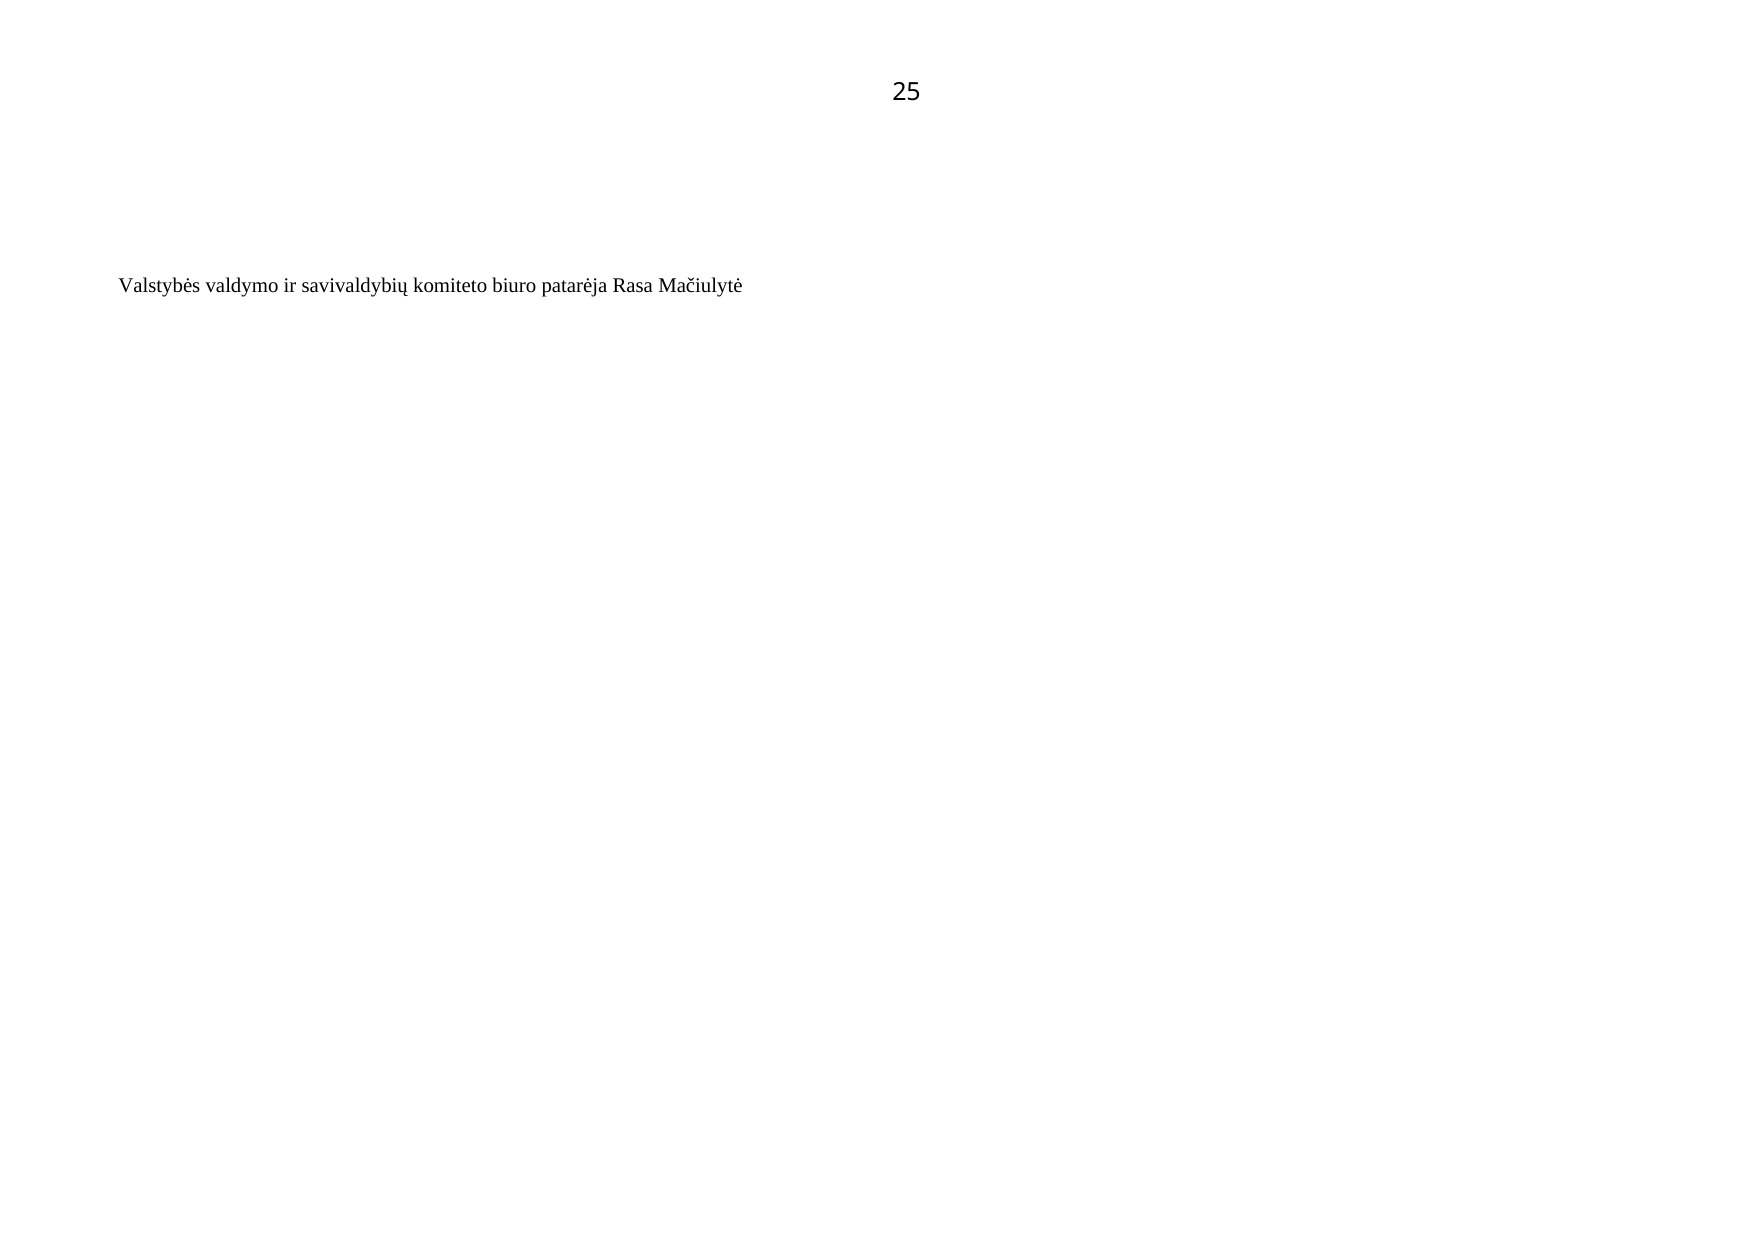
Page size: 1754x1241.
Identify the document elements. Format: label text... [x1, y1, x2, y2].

text Valstybės valdymo ir savivaldybių komiteto biuro patarėja Rasa Mačiulytė [118, 273, 1695, 297]
